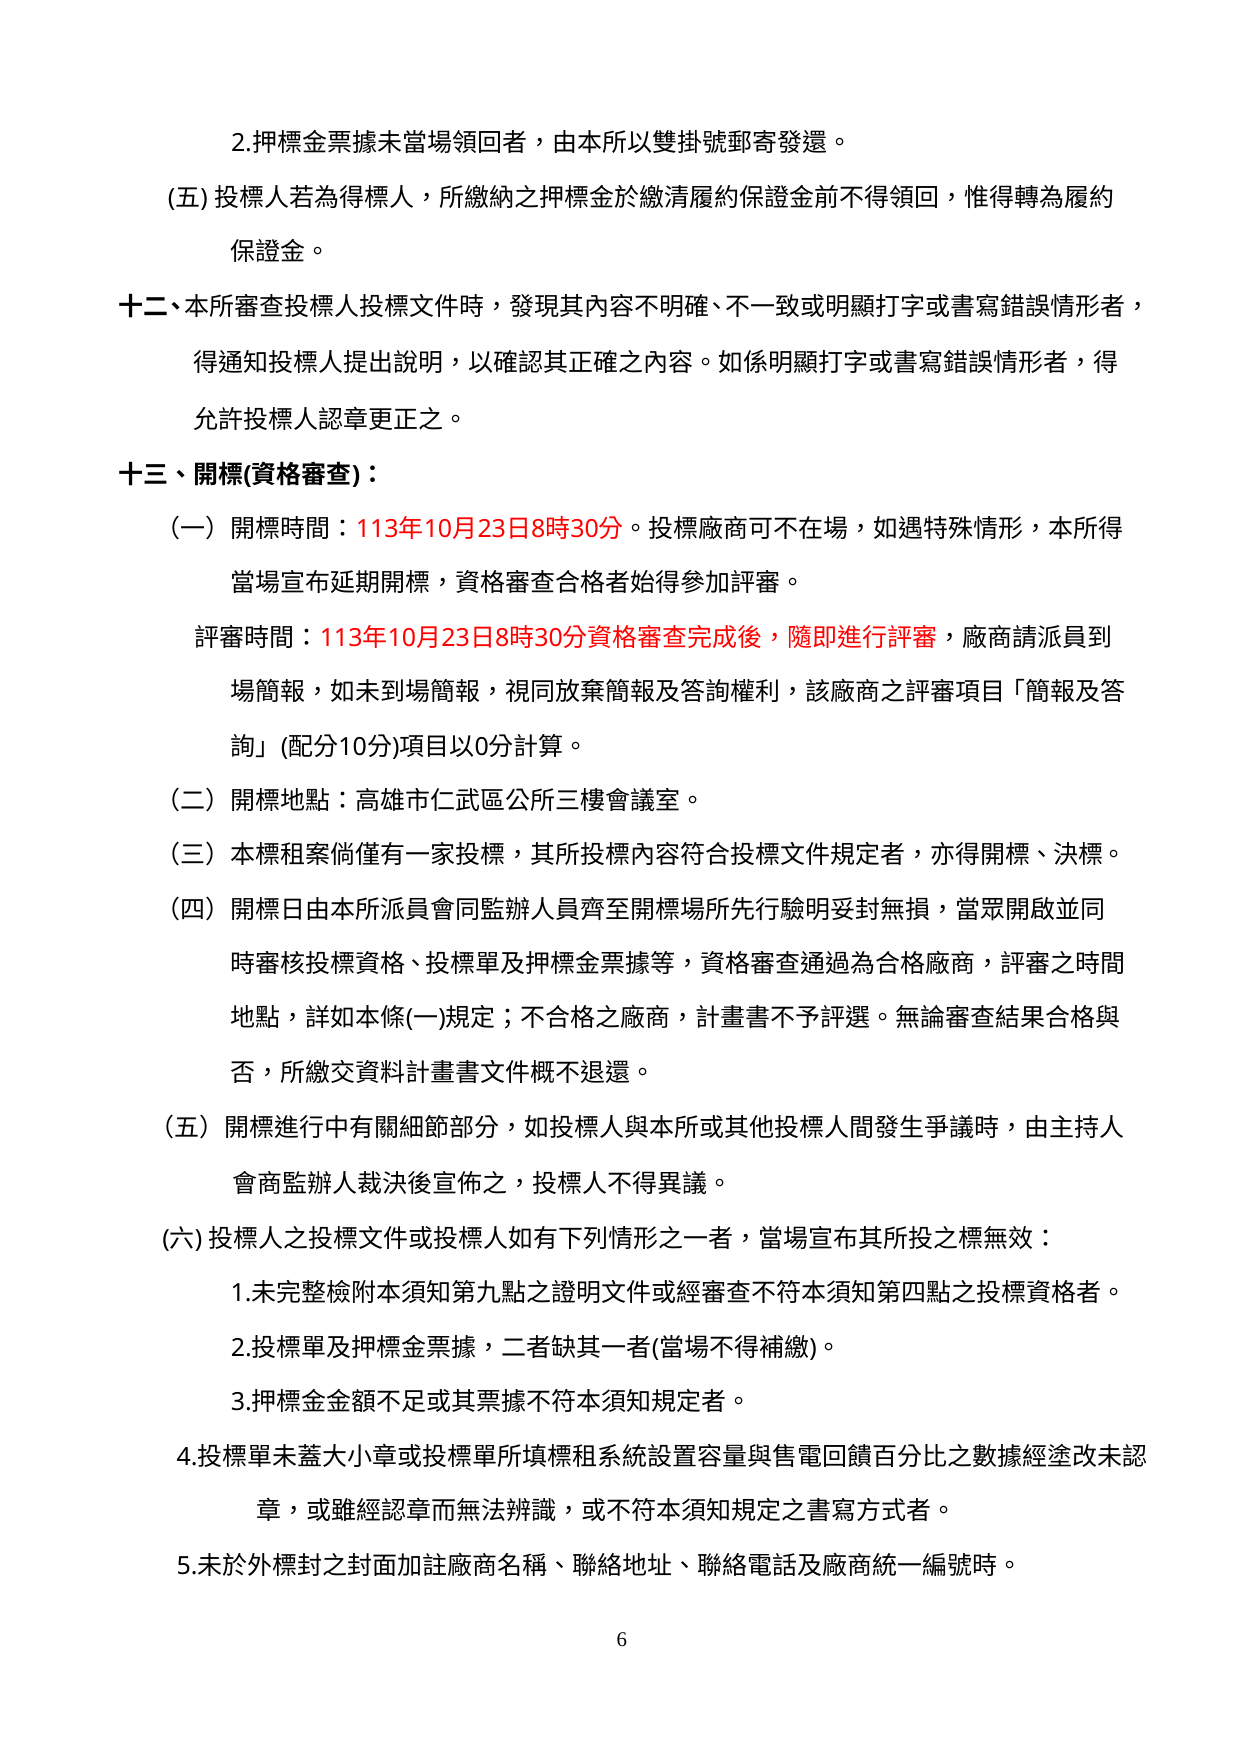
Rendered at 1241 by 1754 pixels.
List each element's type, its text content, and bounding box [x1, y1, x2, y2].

text 十二、本所審查投標人投標文件時，發現其內容不明確、不一致或明顯打字或書寫錯誤情形者，得通知投標人提出說明，以確認其正確之內容。如係明顯打字或書寫錯誤情形者，得允許投標人認章更正之。 [118, 286, 1125, 436]
text （二）開標地點：高雄市仁武區公所三樓會議室。 [156, 780, 1125, 817]
text 1.未完整檢附本須知第九點之證明文件或經審查不符本須知第四點之投標資格者。 [124, 1273, 1125, 1309]
text （四）開標日由本所派員會同監辦人員齊至開標場所先行驗明妥封無損，當眾開啟並同時審核投標資格、投標單及押標金票據等，資格審查通過為合格廠商，評審之時間、地點，詳如本條(一)規定；不合格之廠商，計畫書不予評選。無論審查結果合格與否，所繳交資料計畫書文件概不退還。 [156, 889, 1125, 1088]
text 2.投標單及押標金票據，二者缺其一者(當場不得補繳)。 [118, 1327, 1125, 1363]
text 2.押標金票據未當場領回者，由本所以雙掛號郵寄發還。 [231, 123, 1125, 159]
text （五）開標進行中有關細節部分，如投標人與本所或其他投標人間發生爭議時，由主持人會商監辦人裁決後宣佈之，投標人不得異議。 [143, 1107, 1125, 1200]
text 4.投標單未蓋大小章或投標單所填標租系統設置容量與售電回饋百分比之數據經塗改未認章，或雖經認章而無法辨識，或不符本須知規定之書寫方式者。 [118, 1436, 1149, 1527]
text （一）開標時間：113年10月23日8時30分。投標廠商可不在場，如遇特殊情形，本所得當場宣布延期開標，資格審查合格者始得參加評審。 [156, 508, 1125, 599]
text 評審時間：113年10月23日8時30分資格審查完成後，隨即進行評審，廠商請派員到場簡報，如未到場簡報，視同放棄簡報及答詢權利，該廠商之評審項目「簡報及答詢」(配分10分)項目以0分計算。 [156, 617, 1125, 762]
text (五) 投標人若為得標人，所繳納之押標金於繳清履約保證金前不得領回，惟得轉為履約保證金。 [168, 177, 1125, 268]
text 5.未於外標封之封面加註廠商名稱、聯絡地址、聯絡電話及廠商統一編號時。 [118, 1545, 1125, 1582]
text 十三、開標(資格審查)： [118, 454, 1125, 490]
text (六) 投標人之投標文件或投標人如有下列情形之一者，當場宣布其所投之標無效： [156, 1218, 1125, 1255]
text 3.押標金金額不足或其票據不符本須知規定者。 [118, 1382, 1125, 1418]
text （三）本標租案倘僅有一家投標，其所投標內容符合投標文件規定者，亦得開標、決標。 [156, 835, 1125, 871]
